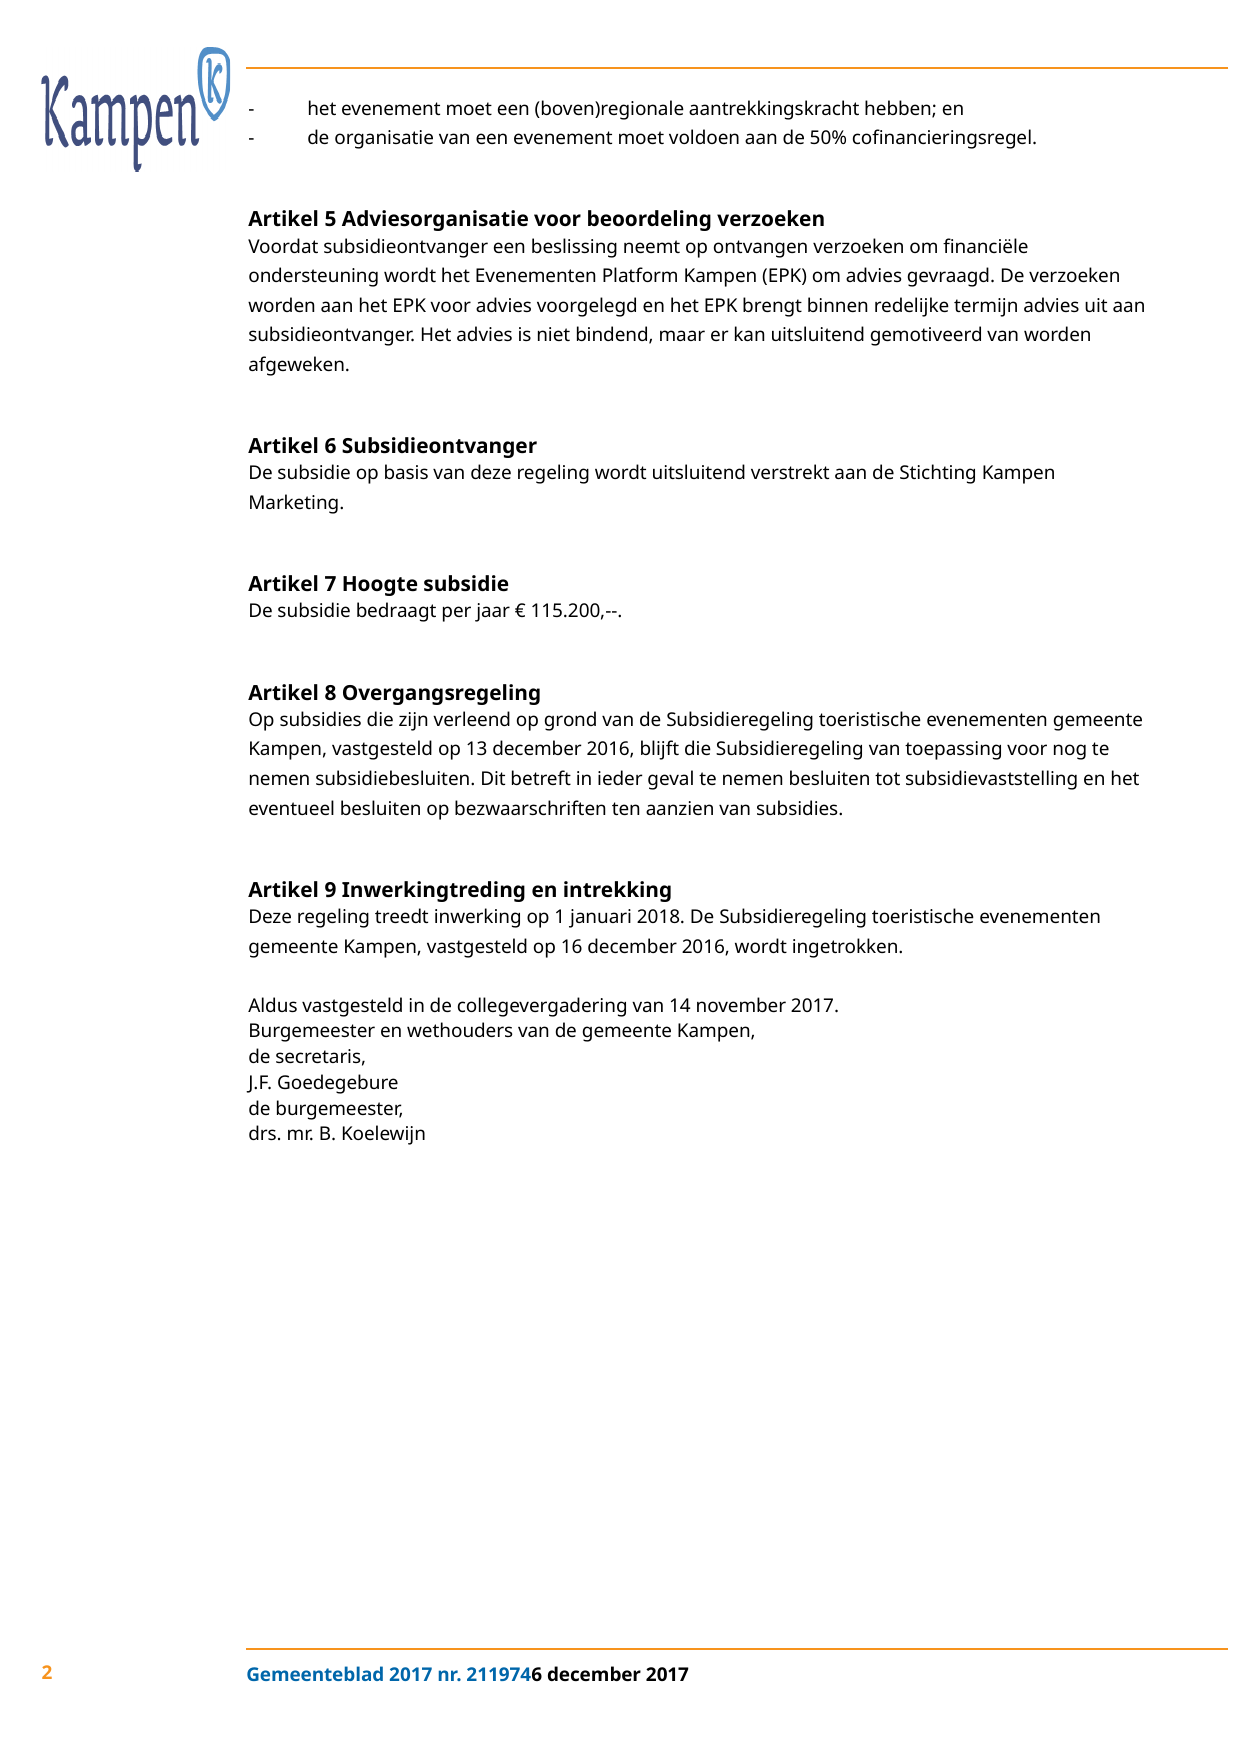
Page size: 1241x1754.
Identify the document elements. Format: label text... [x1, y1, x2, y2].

text drs. mr. B. Koelewijn [248, 1121, 1152, 1146]
text De subsidie bedraagt per jaar € 115.200,--. [248, 598, 1152, 623]
text Artikel 9 Inwerkingtreding en intrekking [248, 875, 1152, 903]
text Op subsidies die zijn verleend op grond van de Subsidieregeling toeristische evenementen gemeente Kampen, vastgesteld op 13 december 2016, blijft die Subsidieregeling van toepassing voor nog te nemen subsidiebesluiten. Dit betreft in ieder geval te nemen besluiten tot subsidievaststelling en het eventueel besluiten op bezwaarschriften ten aanzien van subsidies. [248, 706, 1152, 821]
text Artikel 5 Adviesorganisatie voor beoordeling verzoeken [248, 204, 1152, 233]
text Burgemeester en wethouders van de gemeente Kampen, [248, 1018, 1152, 1043]
text Artikel 6 Subsidieontvanger [248, 431, 1152, 459]
text Artikel 8 Overgangsregeling [248, 678, 1152, 706]
text Deze regeling treedt inwerking op 1 januari 2018. De Subsidieregeling toeristische evenementen gemeente Kampen, vastgesteld op 16 december 2016, wordt ingetrokken. [248, 903, 1152, 958]
text Artikel 7 Hoogte subsidie [248, 569, 1152, 598]
text Aldus vastgesteld in de collegevergadering van 14 november 2017. [248, 992, 1152, 1018]
list de organisatie van een evenement moet voldoen aan de 50% cofinancieringsregel. [248, 124, 1152, 150]
text de secretaris, [248, 1043, 1152, 1069]
picture [41, 47, 231, 172]
list het evenement moet een (boven)regionale aantrekkingskracht hebben; en [248, 95, 1152, 121]
text de burgemeester, [248, 1095, 1152, 1121]
text De subsidie op basis van deze regeling wordt uitsluitend verstrekt aan de Stichting Kampen Marketing. [248, 459, 1152, 515]
text Voordat subsidieontvanger een beslissing neemt op ontvangen verzoeken om financiële ondersteuning wordt het Evenementen Platform Kampen (EPK) om advies gevraagd. De verzoeken worden aan het EPK voor advies voorgelegd en het EPK brengt binnen redelijke termijn advies uit aan subsidieontvanger. Het advies is niet bindend, maar er kan uitsluitend gemotiveerd van worden afgeweken. [248, 233, 1152, 377]
text J.F. Goedegebure [248, 1069, 1152, 1095]
